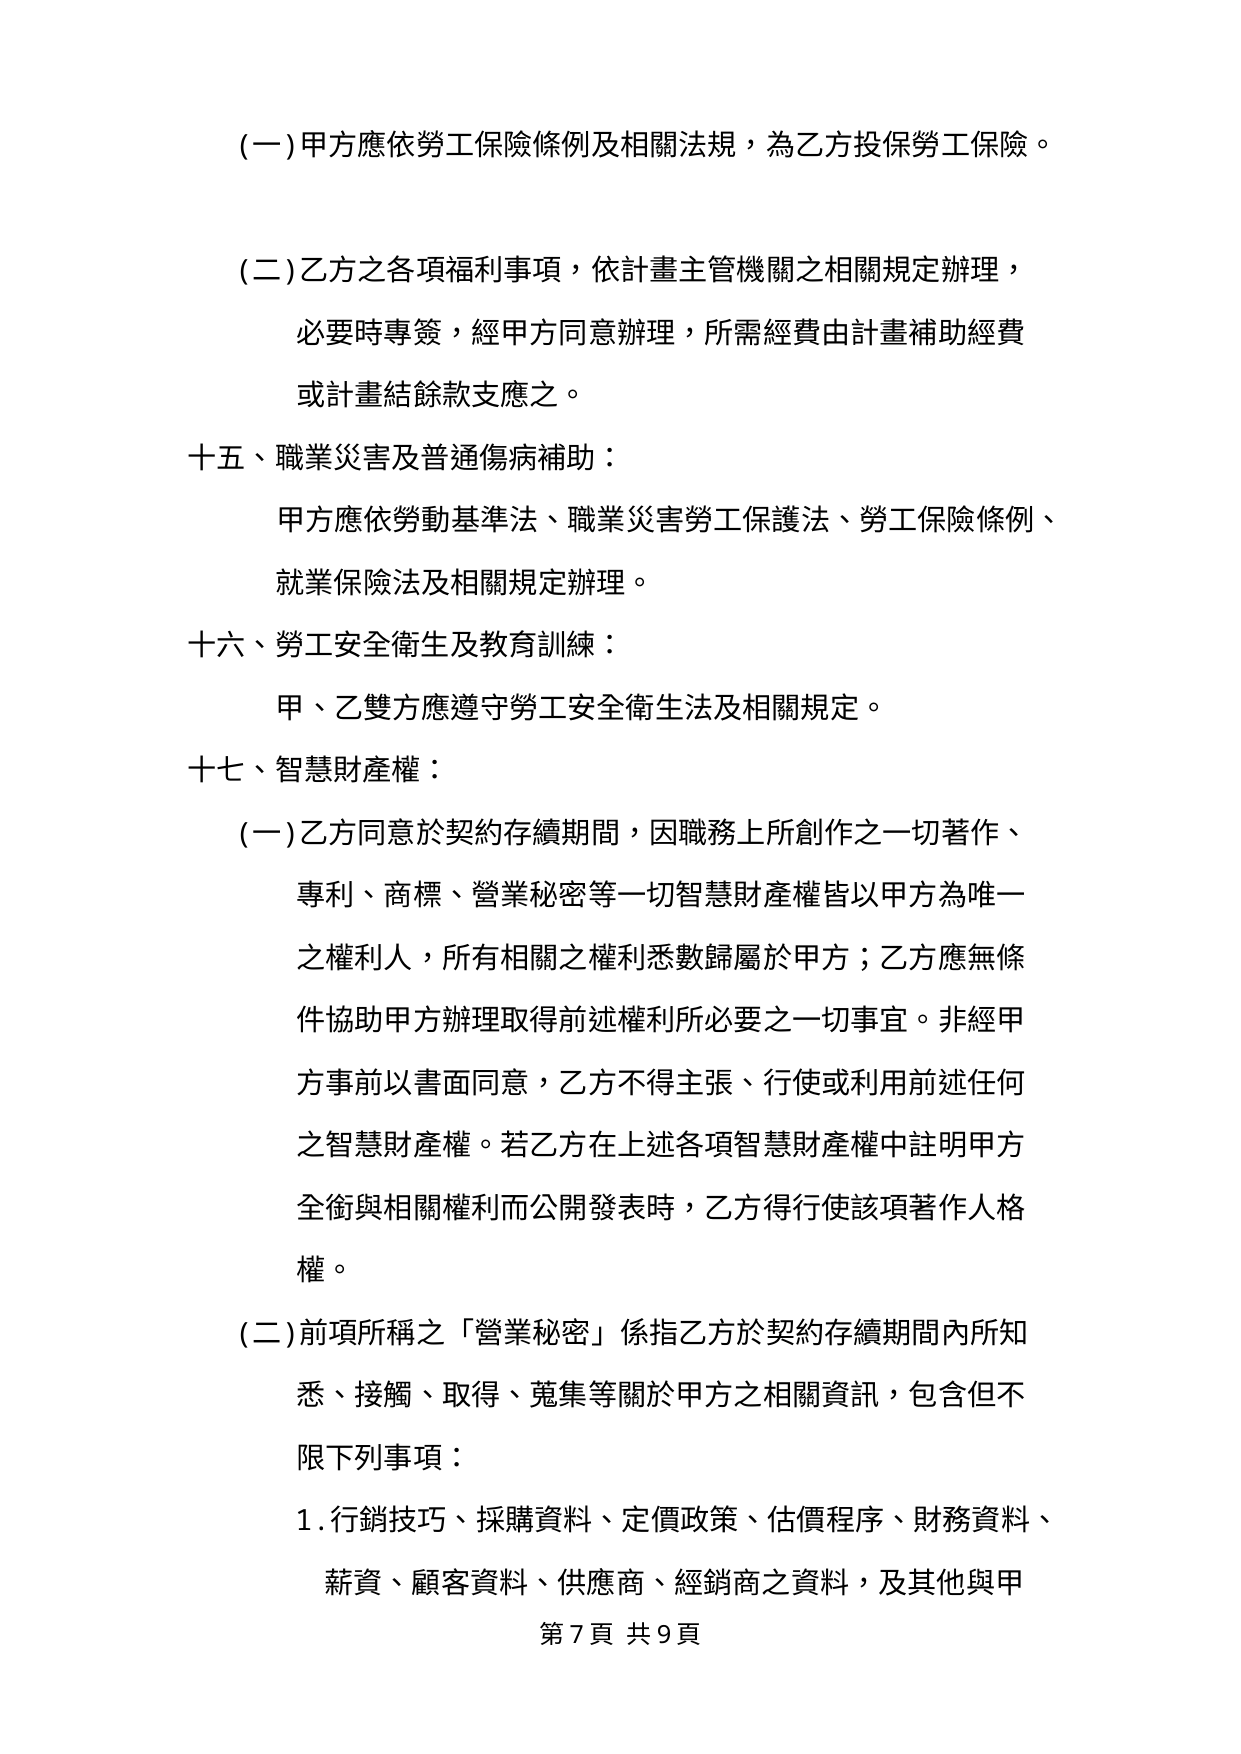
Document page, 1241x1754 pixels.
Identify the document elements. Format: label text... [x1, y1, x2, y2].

text (二)乙方之各項福利事項，依計畫主管機關之相關規定辦理，必要時專簽，經甲方同意辦理，所需經費由計畫補助經費或計畫結餘款支應之。 [235, 226, 1053, 414]
text 甲方應依勞動基準法、職業災害勞工保護法、勞工保險條例、就業保險法及相關規定辦理。 [275, 476, 1053, 601]
text 十五、職業災害及普通傷病補助： [187, 414, 1053, 476]
text 1.行銷技巧、採購資料、定價政策、估價程序、財務資料、薪資、顧客資料、供應商、經銷商之資料，及其他與甲方營業活動及方式有關之資料。 [295, 1476, 1053, 1601]
text (一)甲方應依勞工保險條例及相關法規，為乙方投保勞工保險。 [235, 101, 1053, 226]
text (二)前項所稱之「營業秘密」係指乙方於契約存續期間內所知悉、接觸、取得、蒐集等關於甲方之相關資訊，包含但不限下列事項： [235, 1289, 1053, 1476]
text 十七、智慧財產權： [187, 726, 1053, 789]
text 十六、勞工安全衛生及教育訓練： [187, 601, 1053, 664]
text 甲、乙雙方應遵守勞工安全衛生法及相關規定。 [187, 664, 1053, 726]
text (一)乙方同意於契約存續期間，因職務上所創作之一切著作、專利、商標、營業秘密等一切智慧財產權皆以甲方為唯一之權利人，所有相關之權利悉數歸屬於甲方；乙方應無條件協助甲方辦理取得前述權利所必要之一切事宜。非經甲方事前以書面同意，乙方不得主張、行使或利用前述任何之智慧財產權。若乙方在上述各項智慧財產權中註明甲方全銜與相關權利而公開發表時，乙方得行使該項著作人格權。 [235, 789, 1053, 1289]
